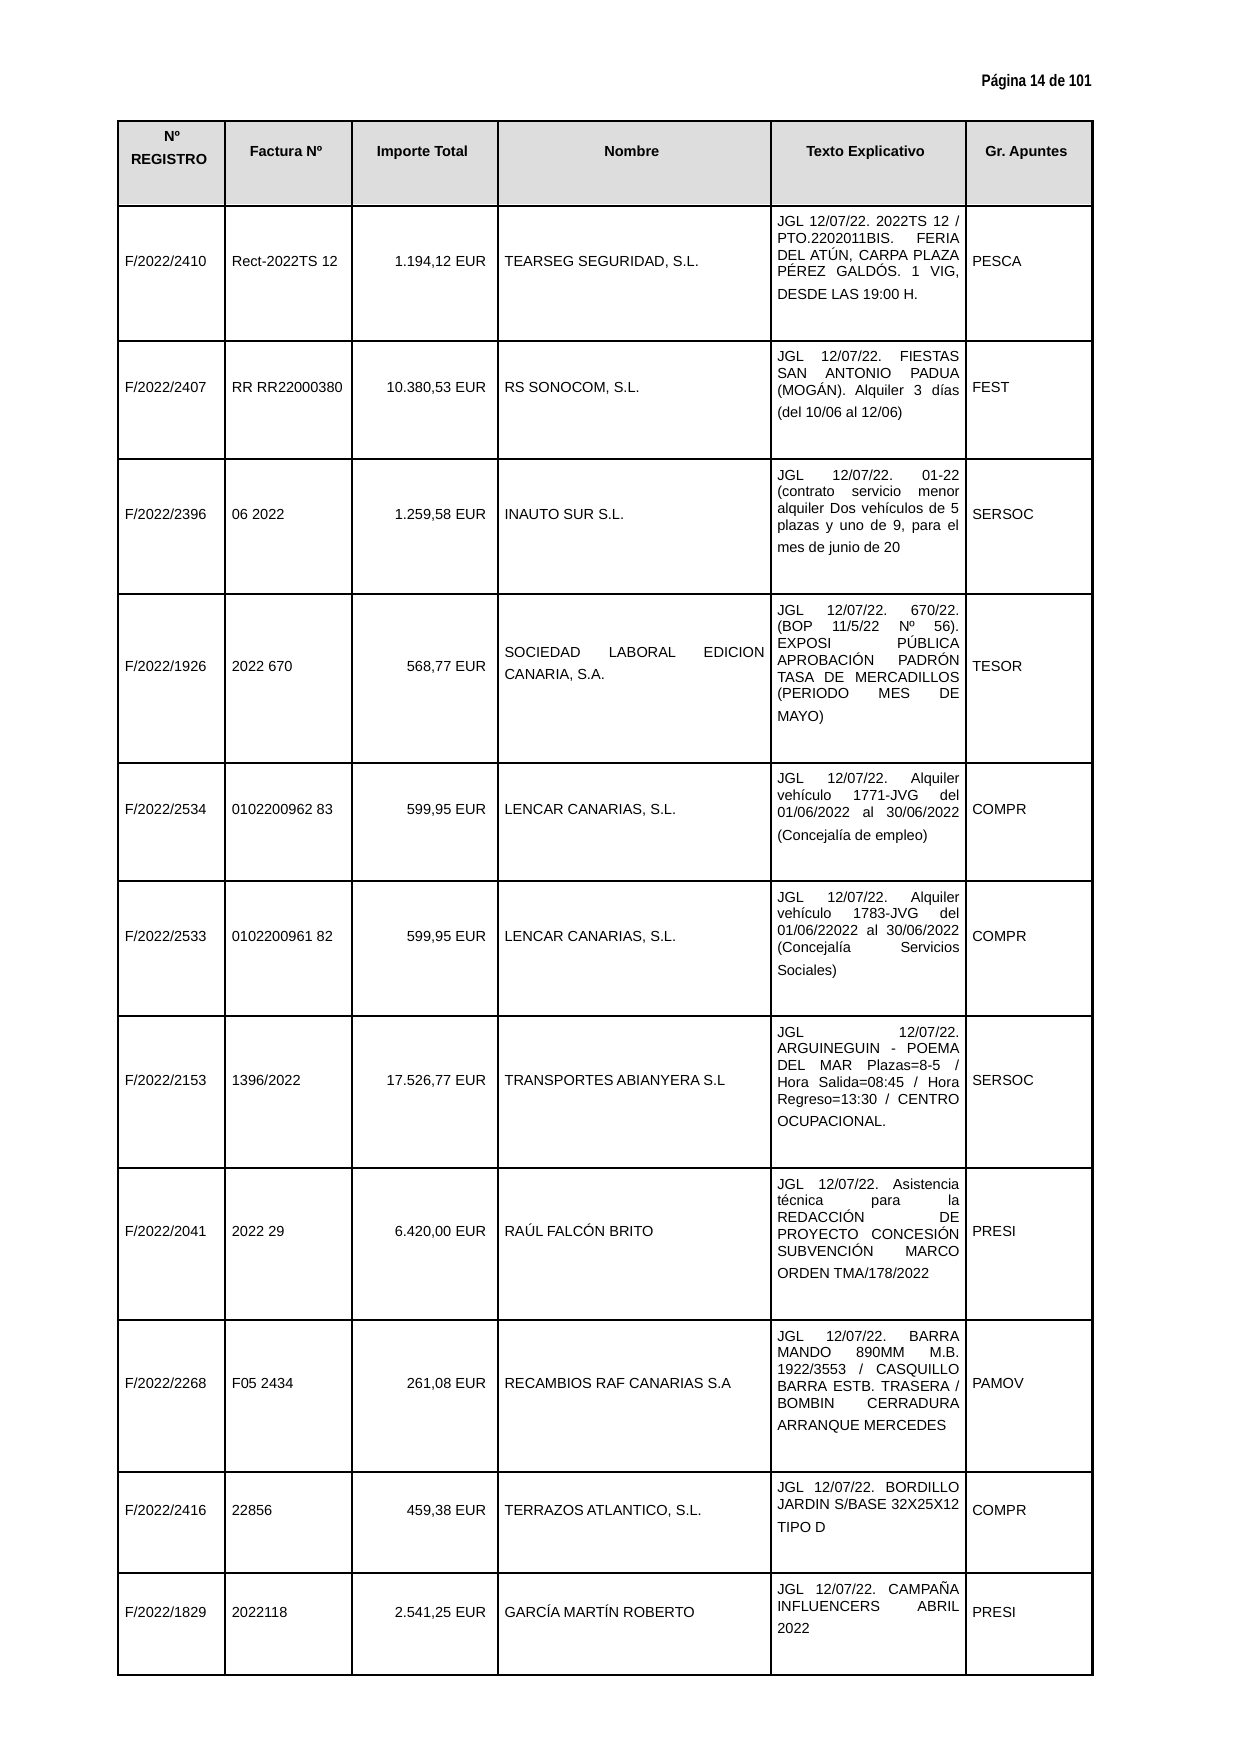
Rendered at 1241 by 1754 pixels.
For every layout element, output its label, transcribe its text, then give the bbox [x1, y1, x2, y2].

table_cell JGL 12/07/22. Alquiler vehículo 1783-JVG del 01/06/22022 al 30/06/2022 (Concejalía Servicios Sociales) [772, 882, 965, 1015]
table_cell SERSOC [967, 460, 1091, 593]
table_cell SERSOC [967, 1017, 1091, 1167]
table_cell F/2022/1926 [119, 595, 224, 762]
table_header Importe Total [353, 122, 497, 204]
table_cell RR RR22000380 [226, 342, 351, 458]
table_cell F/2022/2396 [119, 460, 224, 593]
table_cell RECAMBIOS RAF CANARIAS S.A [499, 1321, 770, 1471]
table_cell F05 2434 [226, 1321, 351, 1471]
table_cell 2022 670 [226, 595, 351, 762]
table_header Factura Nº [226, 122, 351, 204]
table_cell F/2022/2533 [119, 882, 224, 1015]
table_cell PESCA [967, 207, 1091, 339]
table_cell FEST [967, 342, 1091, 458]
table_cell LENCAR CANARIAS, S.L. [499, 764, 770, 880]
table_cell JGL 12/07/22. 2022TS 12 / PTO.2202011BIS. FERIA DEL ATÚN, CARPA PLAZA PÉREZ GALDÓS. 1 VIG, DESDE LAS 19:00 H. [772, 207, 965, 339]
table_cell F/2022/2153 [119, 1017, 224, 1167]
table_cell F/2022/2416 [119, 1473, 224, 1572]
table_cell 2.541,25 EUR [353, 1574, 497, 1674]
table_cell TRANSPORTES ABIANYERA S.L [499, 1017, 770, 1167]
table_cell F/2022/2041 [119, 1169, 224, 1319]
table_header Nº REGISTRO [119, 122, 224, 204]
table_cell JGL 12/07/22. BORDILLO JARDIN S/BASE 32X25X12 TIPO D [772, 1473, 965, 1572]
table_cell JGL 12/07/22. ARGUINEGUIN - POEMA DEL MAR Plazas=8-5 / Hora Salida=08:45 / Hora Regreso=13:30 / CENTRO OCUPACIONAL. [772, 1017, 965, 1167]
table_cell TESOR [967, 595, 1091, 762]
table_cell INAUTO SUR S.L. [499, 460, 770, 593]
table_cell GARCÍA MARTÍN ROBERTO [499, 1574, 770, 1674]
table_cell COMPR [967, 764, 1091, 880]
table_header Gr. Apuntes [967, 122, 1091, 204]
table_cell 22856 [226, 1473, 351, 1572]
table_cell F/2022/2534 [119, 764, 224, 880]
table_cell 06 2022 [226, 460, 351, 593]
table_cell PRESI [967, 1574, 1091, 1674]
table_cell 1396/2022 [226, 1017, 351, 1167]
table_cell 2022 29 [226, 1169, 351, 1319]
table_cell 0102200962 83 [226, 764, 351, 880]
table_cell RS SONOCOM, S.L. [499, 342, 770, 458]
table_cell RAÚL FALCÓN BRITO [499, 1169, 770, 1319]
table_cell LENCAR CANARIAS, S.L. [499, 882, 770, 1015]
table_cell 1.194,12 EUR [353, 207, 497, 339]
table_cell 0102200961 82 [226, 882, 351, 1015]
table_cell COMPR [967, 1473, 1091, 1572]
table_cell COMPR [967, 882, 1091, 1015]
table_cell 568,77 EUR [353, 595, 497, 762]
table_cell JGL 12/07/22. Asistencia técnica para la REDACCIÓN DE PROYECTO CONCESIÓN SUBVENCIÓN MARCO ORDEN TMA/178/2022 [772, 1169, 965, 1319]
table_cell PAMOV [967, 1321, 1091, 1471]
table_cell 459,38 EUR [353, 1473, 497, 1572]
table_cell F/2022/2407 [119, 342, 224, 458]
table_cell 2022118 [226, 1574, 351, 1674]
table_cell JGL 12/07/22. 01-22 (contrato servicio menor alquiler Dos vehículos de 5 plazas y uno de 9, para el mes de junio de 20 [772, 460, 965, 593]
table_cell F/2022/2410 [119, 207, 224, 339]
table_cell JGL 12/07/22. Alquiler vehículo 1771-JVG del 01/06/2022 al 30/06/2022 (Concejalía de empleo) [772, 764, 965, 880]
table_cell F/2022/2268 [119, 1321, 224, 1471]
table_cell JGL 12/07/22. BARRA MANDO 890MM M.B. 1922/3553 / CASQUILLO BARRA ESTB. TRASERA / BOMBIN CERRADURA ARRANQUE MERCEDES [772, 1321, 965, 1471]
table_cell PRESI [967, 1169, 1091, 1319]
table_cell 1.259,58 EUR [353, 460, 497, 593]
table_cell JGL 12/07/22. CAMPAÑA INFLUENCERS ABRIL 2022 [772, 1574, 965, 1674]
table_cell SOCIEDAD LABORAL EDICION CANARIA, S.A. [499, 595, 770, 762]
table_cell TEARSEG SEGURIDAD, S.L. [499, 207, 770, 339]
table_header Nombre [499, 122, 770, 204]
table_cell 17.526,77 EUR [353, 1017, 497, 1167]
table_cell 599,95 EUR [353, 882, 497, 1015]
table_header Texto Explicativo [772, 122, 965, 204]
table_cell 10.380,53 EUR [353, 342, 497, 458]
table_cell Rect-2022TS 12 [226, 207, 351, 339]
table_cell JGL 12/07/22. 670/22. (BOP 11/5/22 Nº 56). EXPOSI PÚBLICA APROBACIÓN PADRÓN TASA DE MERCADILLOS (PERIODO MES DE MAYO) [772, 595, 965, 762]
table_cell F/2022/1829 [119, 1574, 224, 1674]
table_cell 261,08 EUR [353, 1321, 497, 1471]
table_cell 599,95 EUR [353, 764, 497, 880]
table_cell 6.420,00 EUR [353, 1169, 497, 1319]
table_cell JGL 12/07/22. FIESTAS SAN ANTONIO PADUA (MOGÁN). Alquiler 3 días (del 10/06 al 12/06) [772, 342, 965, 458]
table_cell TERRAZOS ATLANTICO, S.L. [499, 1473, 770, 1572]
